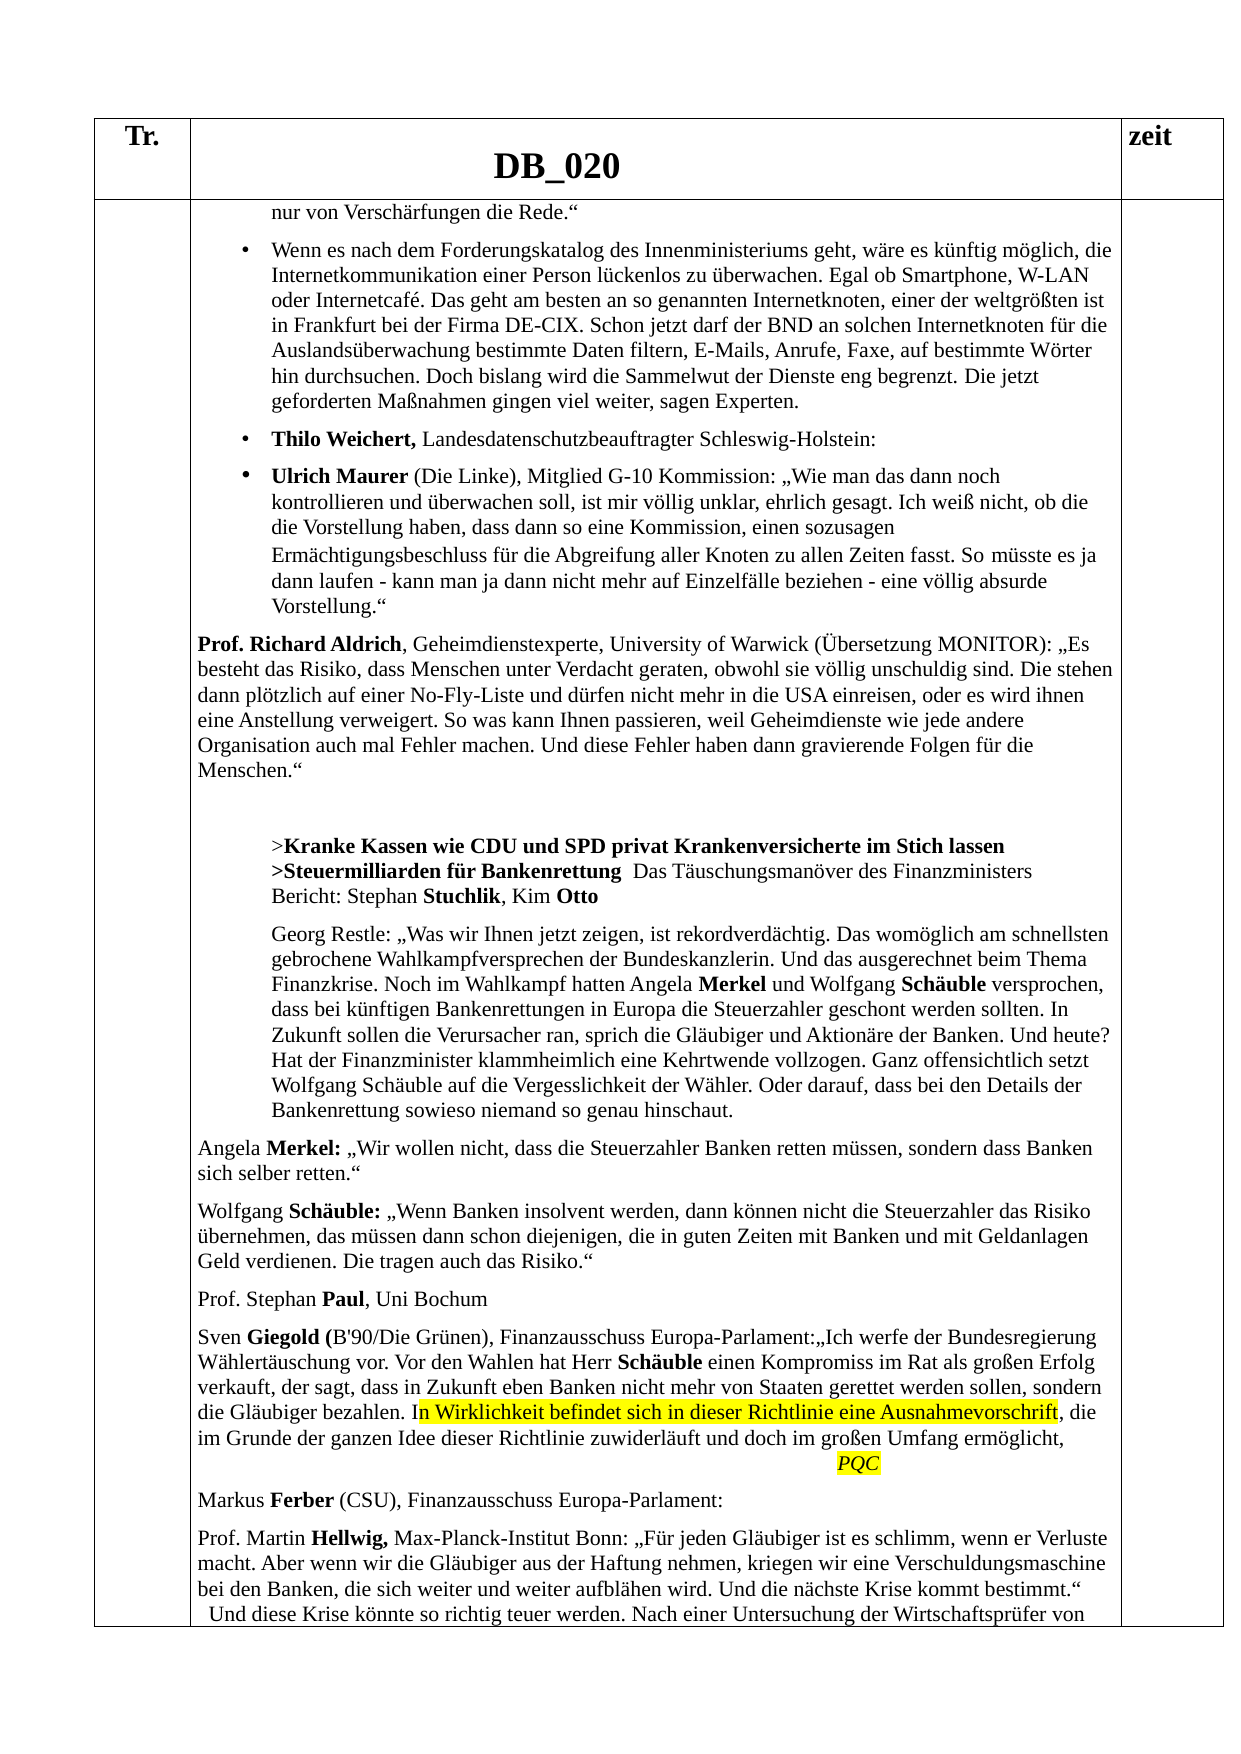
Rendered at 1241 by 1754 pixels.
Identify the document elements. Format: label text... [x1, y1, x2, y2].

table_cell [95, 200, 190, 1626]
table_header DB_020 [191, 119, 1121, 199]
table_cell [1122, 200, 1223, 1626]
table_header zeit [1122, 119, 1223, 199]
table_header Tr. [95, 119, 190, 199]
table_cell nur von Verschärfungen die Rede.“ Wenn es nach dem Forderungskatalog des Innenministeriums geht, wäre es künftig möglich, die Internetkommunikation einer Person lückenlos zu überwachen. Egal ob Smartphone, W-LAN oder Internetcafé. Das geht am besten an so genannten Internetknoten, einer der weltgrößten ist in Frankfurt bei der Firma DE-CIX. Schon jetzt darf der BND an solchen Internetknoten für die Auslandsüberwachung bestimmte Daten filtern, E-Mails, Anrufe, Faxe, auf bestimmte Wörter hin durchsuchen. Doch bislang wird die Sammelwut der Dienste eng begrenzt. Die jetzt geforderten Maßnahmen gingen viel weiter, sagen Experten. Thilo Weichert, Landesdatenschutzbeauftragter Schleswig-Holstein: Ulrich Maurer (Die Linke), Mitglied G-10 Kommission: „Wie man das dann noch kontrollieren und überwachen soll, ist mir völlig unklar, ehrlich gesagt. Ich weiß nicht, ob die die Vorstellung haben, dass dann so eine Kommission, einen sozusagen Ermächtigungsbeschluss für die Abgreifung aller Knoten zu allen Zeiten fasst. So müsste es ja dann laufen - kann man ja dann nicht mehr auf Einzelfälle beziehen - eine völlig absurde Vorstellung.“ Prof. Richard Aldrich, Geheimdienstexperte, University of Warwick (Übersetzung MONITOR): „Es besteht das Risiko, dass Menschen unter Verdacht geraten, obwohl sie völlig unschuldig sind. Die stehen dann plötzlich auf einer No-Fly-Liste und dürfen nicht mehr in die USA einreisen, oder es wird ihnen eine Anstellung verweigert. So was kann Ihnen passieren, weil Geheimdienste wie jede andere Organisation auch mal Fehler machen. Und diese Fehler haben dann gravierende Folgen für die Menschen.“ >Kranke Kassen wie CDU und SPD privat Krankenversicherte im Stich lassen >Steuermilliarden für Bankenrettung Das Täuschungsmanöver des Finanzministers Bericht: Stephan Stuchlik, Kim Otto Georg Restle: „Was wir Ihnen jetzt zeigen, ist rekordverdächtig. Das womöglich am schnellsten gebrochene Wahlkampfversprechen der Bundeskanzlerin. Und das ausgerechnet beim Thema Finanzkrise. Noch im Wahlkampf hatten Angela Merkel und Wolfgang Schäuble versprochen, dass bei künftigen Bankenrettungen in Europa die Steuerzahler geschont werden sollten. In Zukunft sollen die Verursacher ran, sprich die Gläubiger und Aktionäre der Banken. Und heute? Hat der Finanzminister klammheimlich eine Kehrtwende vollzogen. Ganz offensichtlich setzt Wolfgang Schäuble auf die Vergesslichkeit der Wähler. Oder darauf, dass bei den Details der Bankenrettung sowieso niemand so genau hinschaut. Angela Merkel: „Wir wollen nicht, dass die Steuerzahler Banken retten müssen, sondern dass Banken sich selber retten.“ Wolfgang Schäuble: „Wenn Banken insolvent werden, dann können nicht die Steuerzahler das Risiko übernehmen, das müssen dann schon diejenigen, die in guten Zeiten mit Banken und mit Geldanlagen Geld verdienen. Die tragen auch das Risiko.“ Prof. Stephan Paul, Uni Bochum Sven Giegold (B'90/Die Grünen), Finanzausschuss Europa-Parlament:„Ich werfe der Bundesregierung Wählertäuschung vor. Vor den Wahlen hat Herr Schäuble einen Kompromiss im Rat als großen Erfolg verkauft, der sagt, dass in Zukunft eben Banken nicht mehr von Staaten gerettet werden sollen, sondern die Gläubiger bezahlen. In Wirklichkeit befindet sich in dieser Richtlinie eine Ausnahmevorschrift, die im Grunde der ganzen Idee dieser Richtlinie zuwiderläuft und doch im großen Umfang ermöglicht, PQC Markus Ferber (CSU), Finanzausschuss Europa-Parlament: Prof. Martin Hellwig, Max-Planck-Institut Bonn: „Für jeden Gläubiger ist es schlimm, wenn er Verluste macht. Aber wenn wir die Gläubiger aus der Haftung nehmen, kriegen wir eine Verschuldungsmaschine bei den Banken, die sich weiter und weiter aufblähen wird. Und die nächste Krise kommt bestimmt.“ Und diese Krise könnte so richtig teuer werden. Nach einer Untersuchung der Wirtschaftsprüfer von [191, 200, 1121, 1626]
